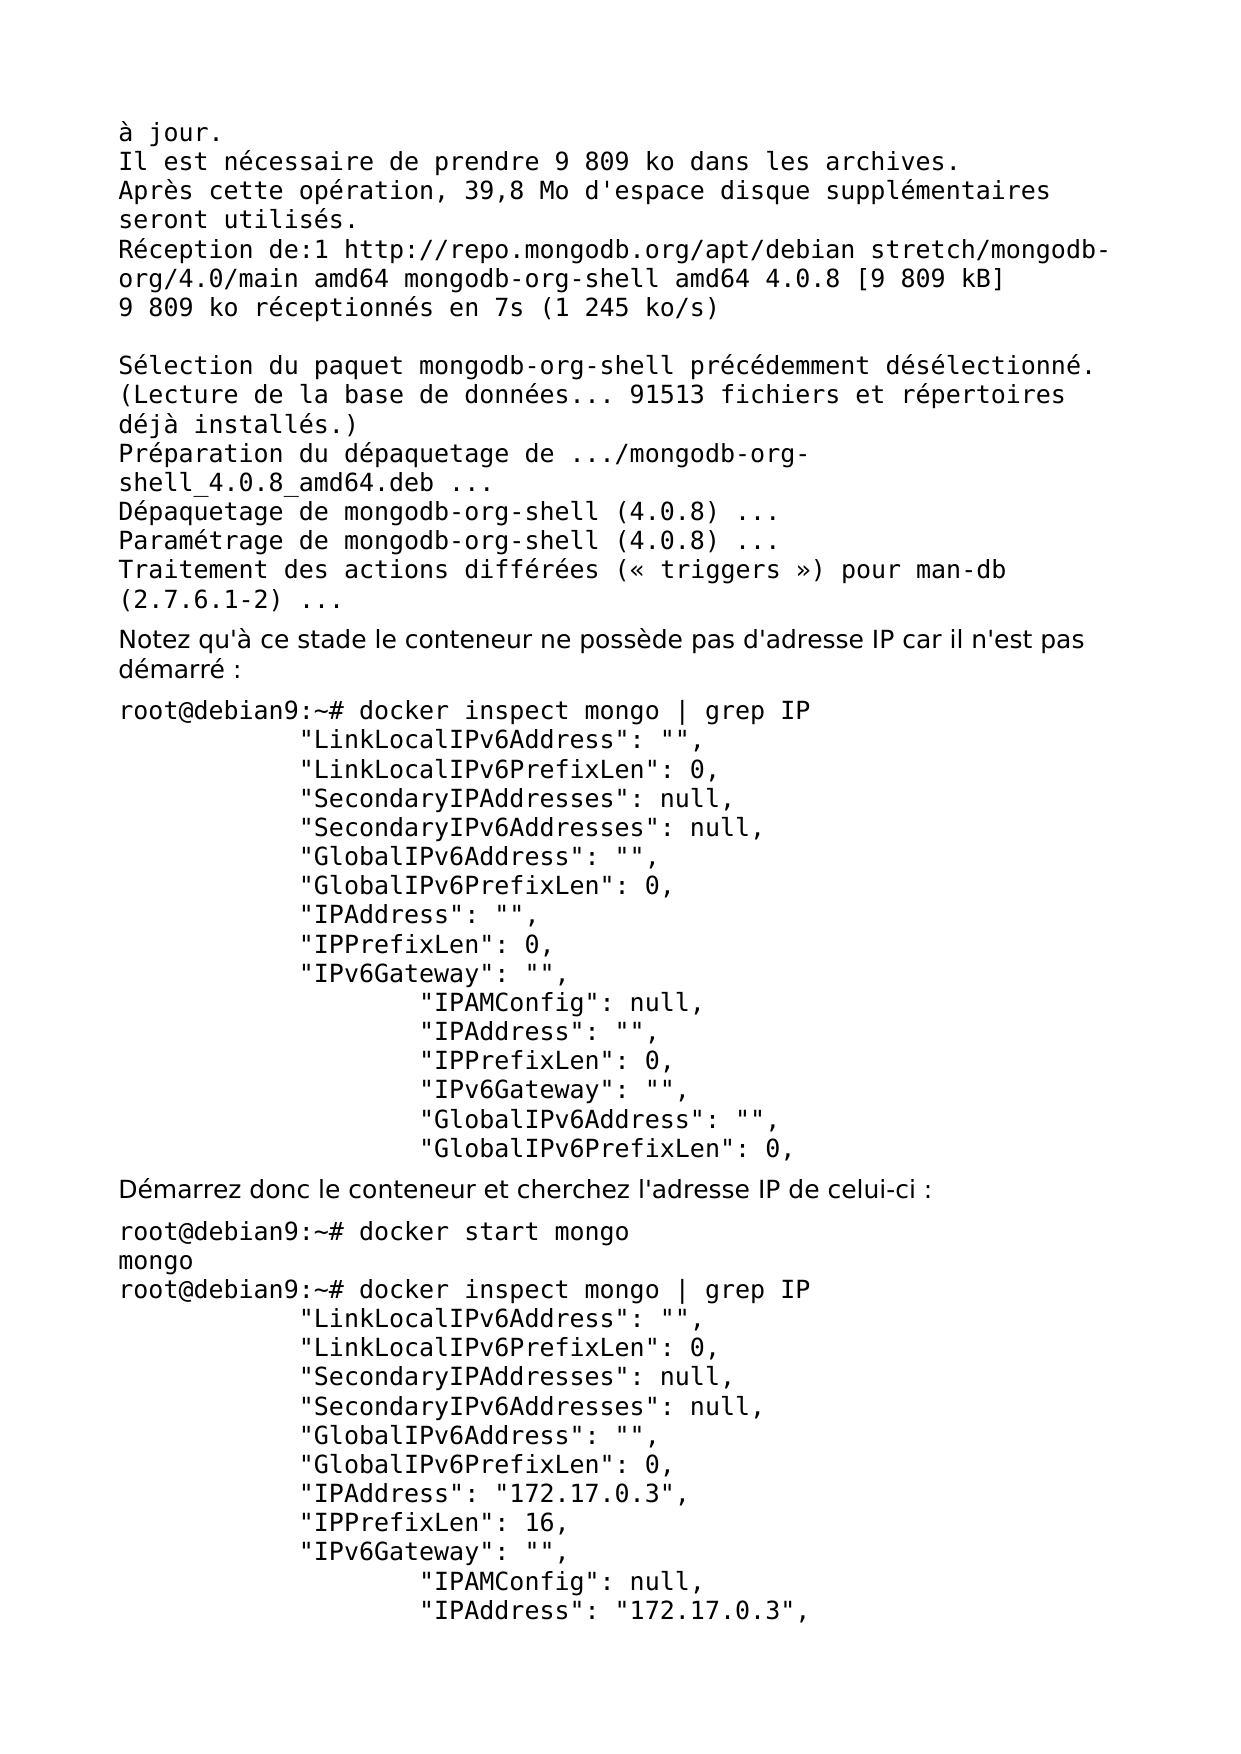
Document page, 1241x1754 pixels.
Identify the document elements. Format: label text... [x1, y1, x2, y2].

text Notez qu'à ce stade le conteneur ne possède pas d'adresse IP car il n'est pas démarré : [118, 626, 1122, 684]
text root@debian9:~# docker inspect mongo | grep IP "LinkLocalIPv6Address": "", "LinkLocalIPv6PrefixLen": 0, "SecondaryIPAddresses": null, "SecondaryIPv6Addresses": null, "GlobalIPv6Address": "", "GlobalIPv6PrefixLen": 0, "IPAddress": "", "IPPrefixLen": 0, "IPv6Gateway": "", "IPAMConfig": null, "IPAddress": "", "IPPrefixLen": 0, "IPv6Gateway": "", "GlobalIPv6Address": "", "GlobalIPv6PrefixLen": 0, [118, 697, 1122, 1163]
text Démarrez donc le conteneur et cherchez l'adresse IP de celui-ci : [118, 1175, 1122, 1204]
text root@debian9:~# docker start mongo mongo root@debian9:~# docker inspect mongo | grep IP "LinkLocalIPv6Address": "", "LinkLocalIPv6PrefixLen": 0, "SecondaryIPAddresses": null, "SecondaryIPv6Addresses": null, "GlobalIPv6Address": "", "GlobalIPv6PrefixLen": 0, "IPAddress": "172.17.0.3", "IPPrefixLen": 16, "IPv6Gateway": "", "IPAMConfig": null, "IPAddress": "172.17.0.3", [118, 1217, 1122, 1625]
text à jour. Il est nécessaire de prendre 9 809 ko dans les archives. Après cette opération, 39,8 Mo d'espace disque supplémentaires seront utilisés. Réception de:1 http://repo.mongodb.org/apt/debian stretch/mongodb-org/4.0/main amd64 mongodb-org-shell amd64 4.0.8 [9 809 kB] 9 809 ko réceptionnés en 7s (1 245 ko/s) Sélection du paquet mongodb-org-shell précédemment désélectionné. (Lecture de la base de données... 91513 fichiers et répertoires déjà installés.) Préparation du dépaquetage de .../mongodb-org-shell_4.0.8_amd64.deb ... Dépaquetage de mongodb-org-shell (4.0.8) ... Paramétrage de mongodb-org-shell (4.0.8) ... Traitement des actions différées (« triggers ») pour man-db (2.7.6.1-2) ... [118, 118, 1122, 614]
